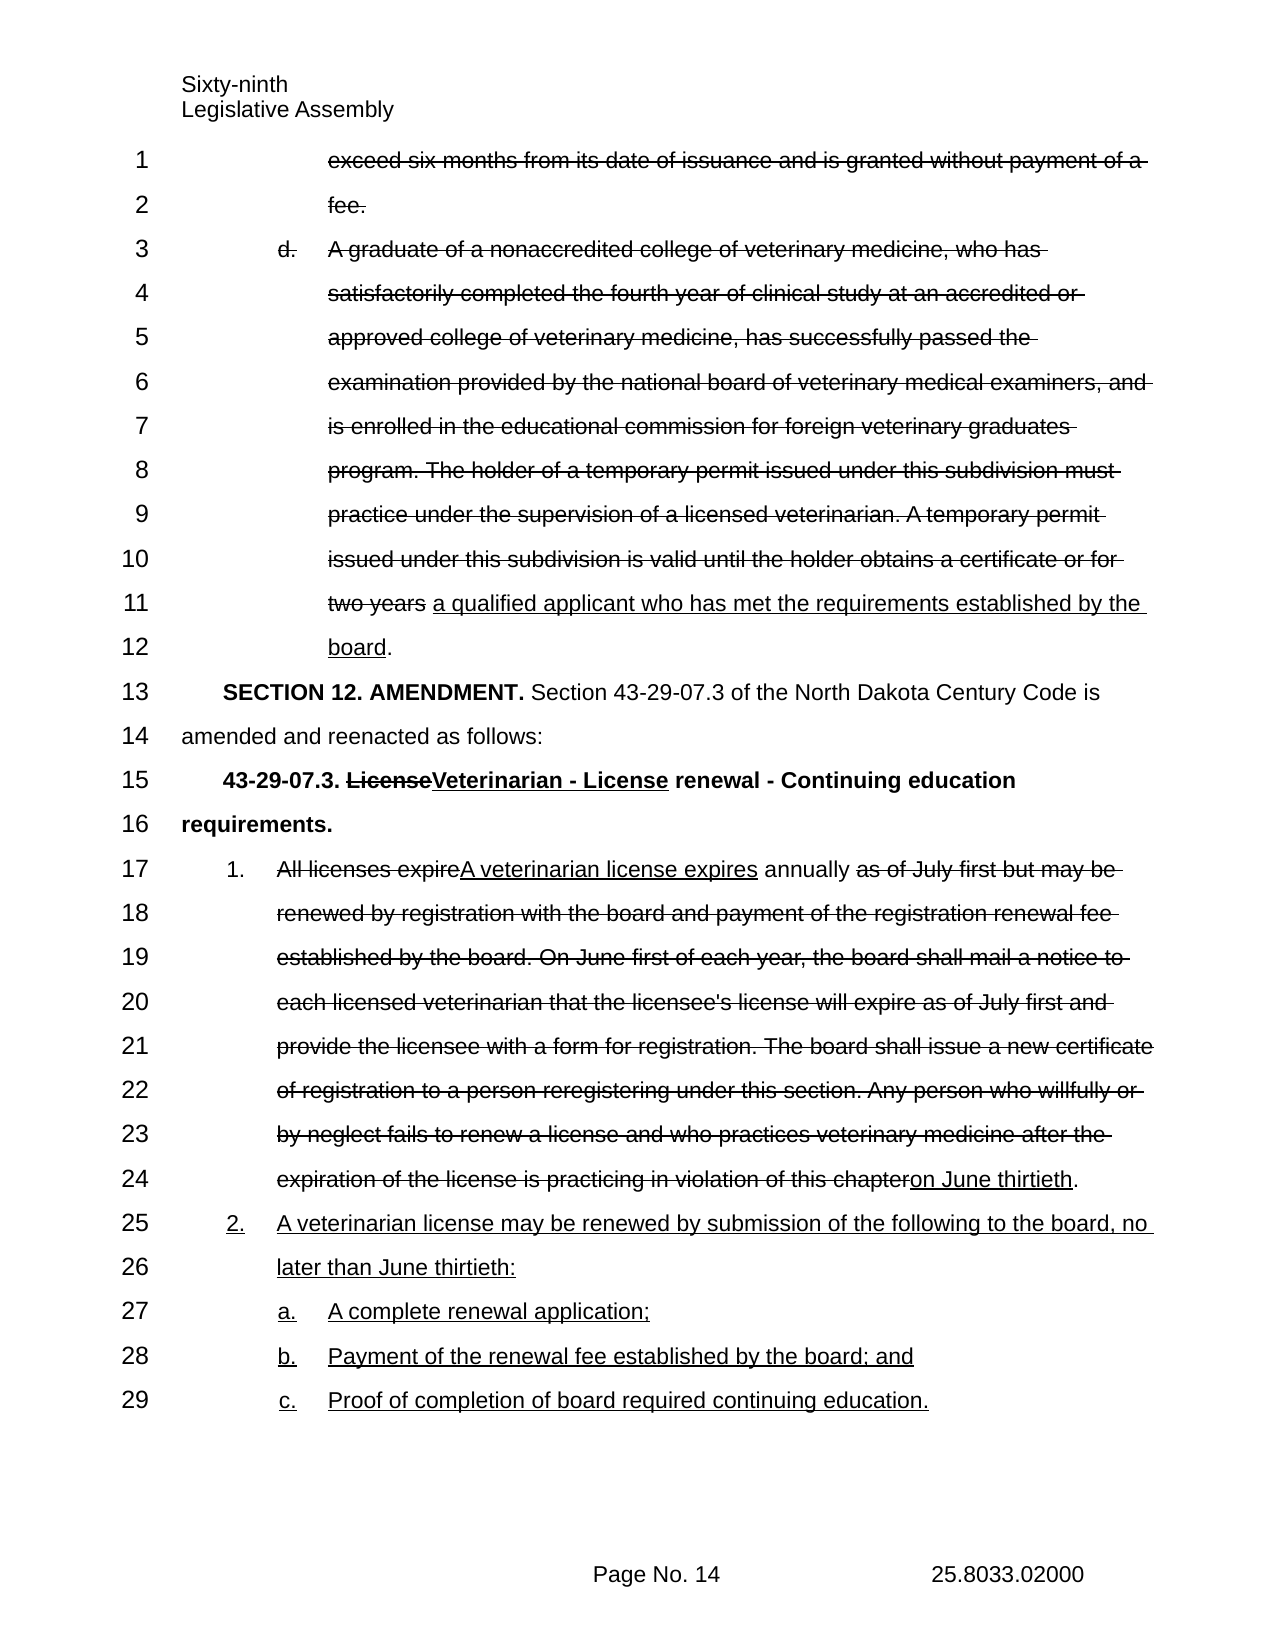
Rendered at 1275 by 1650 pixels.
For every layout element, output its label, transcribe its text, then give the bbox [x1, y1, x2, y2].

text 2. A veterinarian license may be renewed by submission of the following to the board, no later than June thirtieth: [181, 1196, 1154, 1284]
text b. Payment of the renewal fee established by the board; and [181, 1329, 1154, 1373]
text exceed six months from its date of issuance and is granted without payment of a fee. [181, 133, 1154, 222]
text a. A complete renewal application; [181, 1284, 1154, 1329]
text SECTION 12. AMENDMENT. Section 43‑29‑07.3 of the North Dakota Century Code is amended and reenacted as follows: [181, 664, 1154, 753]
text d. A graduate of a nonaccredited college of veterinary medicine, who has satisfactorily completed the fourth year of clinical study at an accredited or approved college of veterinary medicine, has successfully passed the examination provided by the national board of veterinary medical examiners, and is enrolled in the educational commission for foreign veterinary graduates program. The holder of a temporary permit issued under this subdivision must practice under the supervision of a licensed veterinarian. A temporary permit issued under this subdivision is valid until the holder obtains a certificate or for two years a qualified applicant who has met the requirements established by the board. [181, 222, 1154, 664]
text c. Proof of completion of board required continuing education. [181, 1373, 1154, 1417]
text 1. All licenses expireA veterinarian license expires annually as of July first but may be renewed by registration with the board and payment of the registration renewal fee established by the board. On June first of each year, the board shall mail a notice to each licensed veterinarian that the licensee's license will expire as of July first and provide the licensee with a form for registration. The board shall issue a new certificate of registration to a person reregistering under this section. Any person who willfully or by neglect fails to renew a license and who practices veterinary medicine after the expiration of the license is practicing in violation of this chapteron June thirtieth. [181, 842, 1154, 1196]
subtitle 43‑29‑07.3. LicenseVeterinarian - License renewal ‑ Continuing education requirements. [181, 753, 1154, 842]
